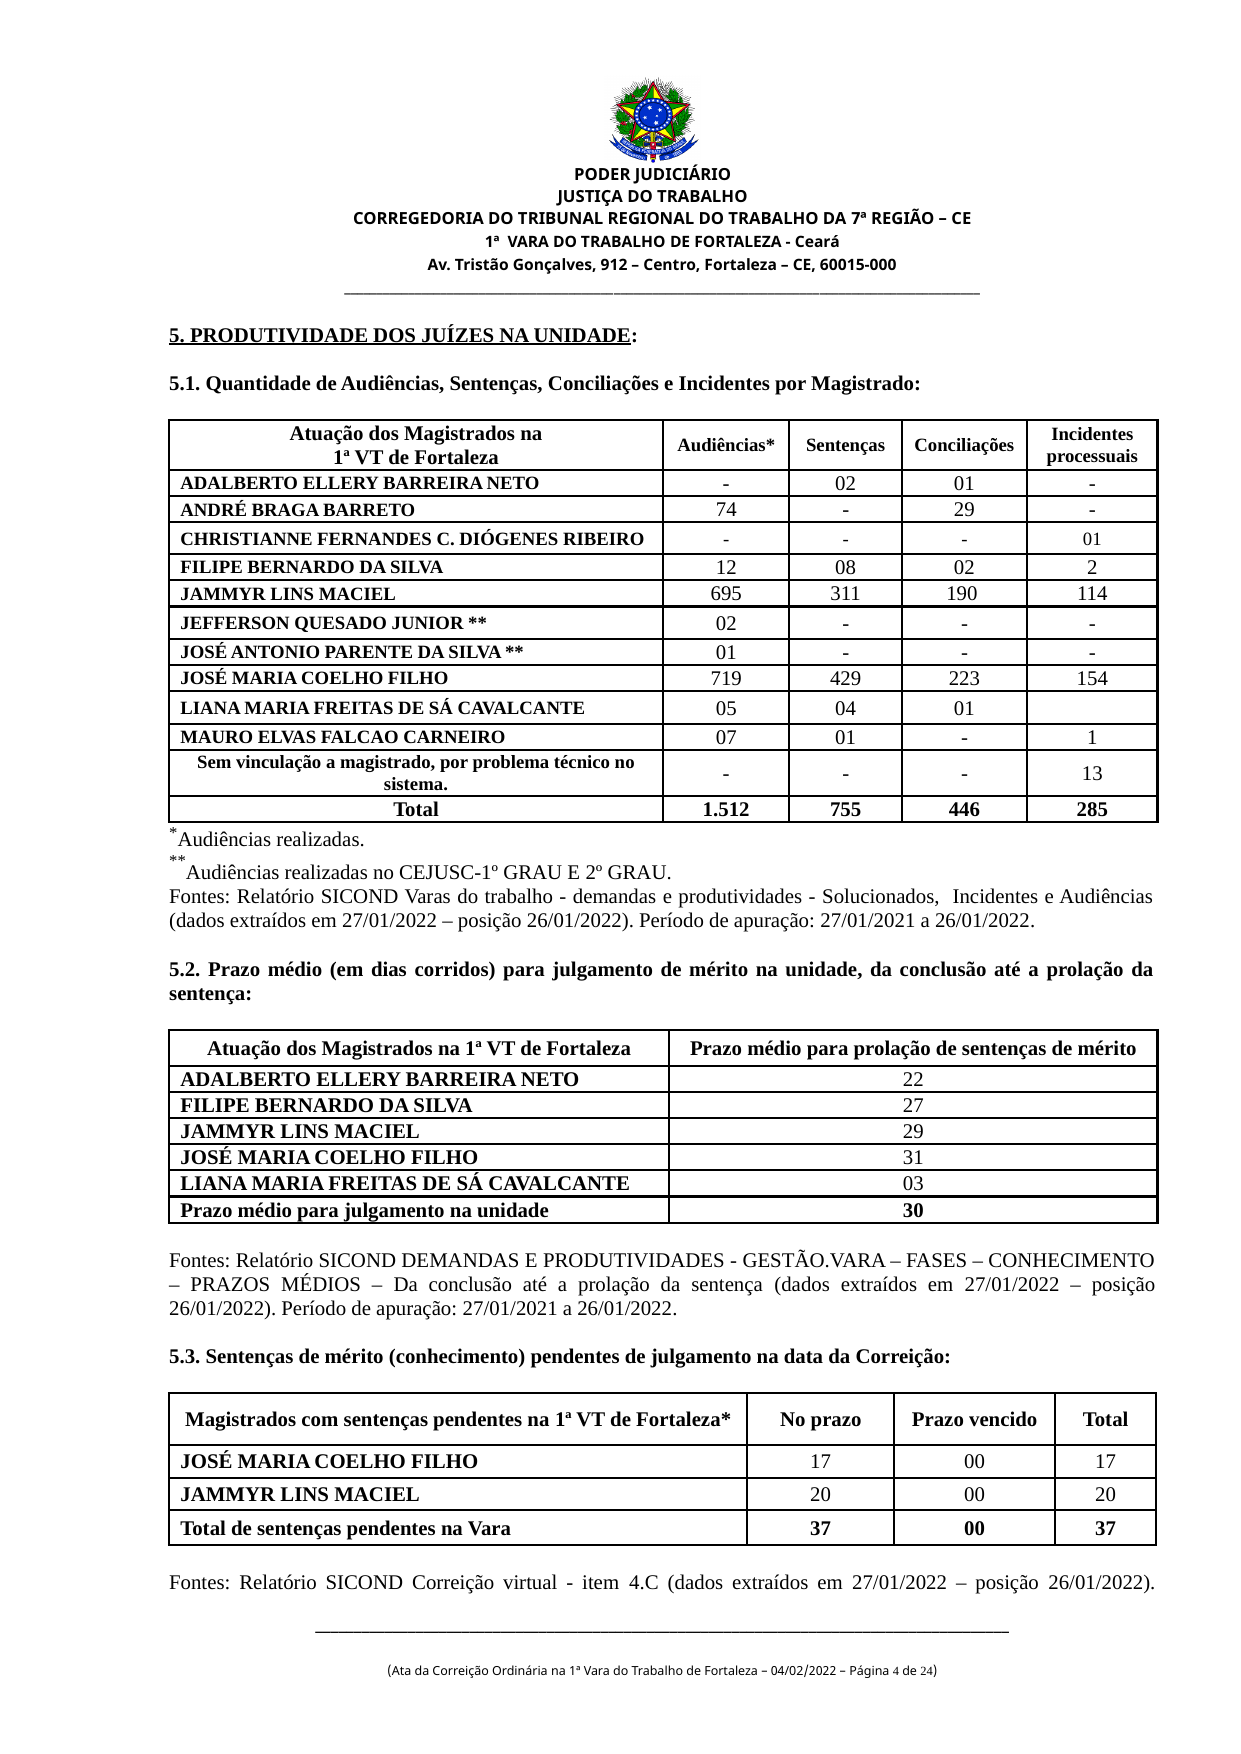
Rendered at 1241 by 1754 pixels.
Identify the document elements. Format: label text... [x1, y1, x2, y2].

table_cell JAMMYR LINS MACIEL [170, 1479, 746, 1509]
table_header Conciliações [903, 421, 1026, 469]
table_cell 1.512 [664, 797, 788, 821]
table_cell - [790, 523, 901, 553]
table_cell 07 [664, 725, 788, 749]
table_cell - [1028, 471, 1156, 495]
table_cell 20 [1056, 1479, 1155, 1509]
table_cell 02 [790, 471, 901, 495]
table_cell 13 [1028, 751, 1156, 794]
table_header Atuação dos Magistrados na 1ª VT de Fortaleza [170, 1031, 668, 1065]
table_header Prazo vencido [895, 1394, 1054, 1444]
table_cell 03 [670, 1171, 1156, 1195]
table_cell Total [170, 797, 662, 821]
table_cell 29 [903, 497, 1026, 521]
table_cell 01 [903, 692, 1026, 723]
table_cell ADALBERTO ELLERY BARREIRA NETO [170, 1067, 668, 1091]
table_cell - [903, 751, 1026, 794]
table_header Total [1056, 1394, 1155, 1444]
table_cell Prazo médio para julgamento na unidade [170, 1198, 668, 1222]
table_cell 01 [903, 471, 1026, 495]
table_cell - [664, 471, 788, 495]
table_cell - [790, 608, 901, 637]
table_cell JOSÉ MARIA COELHO FILHO [170, 1446, 746, 1477]
table_cell 08 [790, 555, 901, 579]
table_cell 17 [748, 1446, 893, 1477]
table_cell Sem vinculação a magistrado, por problema técnico no sistema. [170, 751, 662, 794]
table_cell - [664, 751, 788, 794]
table_cell 719 [664, 666, 788, 690]
table_cell FILIPE BERNARDO DA SILVA [170, 555, 662, 579]
table_cell - [664, 523, 788, 553]
table_cell LIANA MARIA FREITAS DE SÁ CAVALCANTE [170, 692, 662, 723]
table_cell - [903, 725, 1026, 749]
table_header Magistrados com sentenças pendentes na 1ª VT de Fortaleza* [170, 1394, 746, 1444]
table_cell - [903, 523, 1026, 553]
table_cell 37 [1056, 1511, 1155, 1544]
table_cell 01 [790, 725, 901, 749]
table_cell 1 [1028, 725, 1156, 749]
table_cell JAMMYR LINS MACIEL [170, 581, 662, 605]
table_header Sentenças [790, 421, 901, 469]
table_cell JEFFERSON QUESADO JUNIOR ** [170, 608, 662, 637]
text Fontes: Relatório SICOND DEMANDAS E PRODUTIVIDADES - GESTÃO.VARA – FASES – CONHECIMENTO – PRAZOS MÉDIOS – Da conclusão até a prolação da sentença (dados extraídos em 27/01/2022 – posição 26/01/2022). Período de apuração: 27/01/2021 a 26/01/2022. [169, 1248, 1155, 1320]
table_cell - [790, 751, 901, 794]
table_cell - [903, 640, 1026, 664]
table_cell ADALBERTO ELLERY BARREIRA NETO [170, 471, 662, 495]
table_cell 2 [1028, 555, 1156, 579]
table_cell 01 [664, 640, 788, 664]
table_cell 429 [790, 666, 901, 690]
table_cell FILIPE BERNARDO DA SILVA [170, 1093, 668, 1117]
text 5.1. Quantidade de Audiências, Sentenças, Conciliações e Incidentes por Magistrado: [169, 371, 1155, 395]
table_cell [1028, 692, 1156, 723]
table_cell CHRISTIANNE FERNANDES C. DIÓGENES RIBEIRO [170, 523, 662, 553]
table_cell 02 [903, 555, 1026, 579]
table_cell JOSÉ MARIA COELHO FILHO [170, 666, 662, 690]
table_cell LIANA MARIA FREITAS DE SÁ CAVALCANTE [170, 1171, 668, 1195]
text Fontes: Relatório SICOND Correição virtual - item 4.C (dados extraídos em 27/01/2022 – posição 26/01/2022). [169, 1570, 1155, 1594]
table_cell 00 [895, 1511, 1054, 1544]
table_cell 311 [790, 581, 901, 605]
table_cell ANDRÉ BRAGA BARRETO [170, 497, 662, 521]
table_cell JOSÉ ANTONIO PARENTE DA SILVA ** [170, 640, 662, 664]
text **Audiências realizadas no CEJUSC-1º GRAU E 2º GRAU. [169, 851, 1155, 884]
table_cell 05 [664, 692, 788, 723]
table_cell Total de sentenças pendentes na Vara [170, 1511, 746, 1544]
table_cell 20 [748, 1479, 893, 1509]
table_cell 29 [670, 1119, 1156, 1143]
table_cell 695 [664, 581, 788, 605]
table_cell 01 [1028, 523, 1156, 553]
table_header Incidentes processuais [1028, 421, 1156, 469]
table_header Prazo médio para prolação de sentenças de mérito [670, 1031, 1156, 1065]
table_header Audiências* [664, 421, 788, 469]
table_cell 00 [895, 1446, 1054, 1477]
table_cell - [1028, 640, 1156, 664]
table_cell - [790, 640, 901, 664]
text 5.2. Prazo médio (em dias corridos) para julgamento de mérito na unidade, da conclusão até a prolação da sentença: [169, 957, 1155, 1005]
table_cell 446 [903, 797, 1026, 821]
table_cell 74 [664, 497, 788, 521]
table_cell 30 [670, 1198, 1156, 1222]
table_cell - [1028, 608, 1156, 637]
picture [604, 75, 700, 164]
table_cell 223 [903, 666, 1026, 690]
table_header Atuação dos Magistrados na 1ª VT de Fortaleza [170, 421, 662, 469]
table_cell 22 [670, 1067, 1156, 1091]
table_cell - [1028, 497, 1156, 521]
table_cell MAURO ELVAS FALCAO CARNEIRO [170, 725, 662, 749]
table_cell 755 [790, 797, 901, 821]
table_cell - [790, 497, 901, 521]
table_cell 154 [1028, 666, 1156, 690]
table_cell 00 [895, 1479, 1054, 1509]
table_cell JOSÉ MARIA COELHO FILHO [170, 1145, 668, 1169]
text *Audiências realizadas. [169, 823, 1155, 851]
table_cell 190 [903, 581, 1026, 605]
table_cell - [903, 608, 1026, 637]
table_header No prazo [748, 1394, 893, 1444]
table_cell 285 [1028, 797, 1156, 821]
table_cell JAMMYR LINS MACIEL [170, 1119, 668, 1143]
table_cell 31 [670, 1145, 1156, 1169]
text 5.3. Sentenças de mérito (conhecimento) pendentes de julgamento na data da Correição: [169, 1320, 1155, 1368]
text 5. Produtividade dos Juízes na Unidade: [169, 322, 1155, 347]
table_cell 17 [1056, 1446, 1155, 1477]
table_cell 27 [670, 1093, 1156, 1117]
table_cell 02 [664, 608, 788, 637]
table_cell 12 [664, 555, 788, 579]
table_cell 114 [1028, 581, 1156, 605]
table_cell 04 [790, 692, 901, 723]
table_cell 37 [748, 1511, 893, 1544]
text Fontes: Relatório SICOND Varas do trabalho - demandas e produtividades - Solucionados, Incidentes e Audiências (dados extraídos em 27/01/2022 – posição 26/01/2022). Período de apuração: 27/01/2021 a 26/01/2022. [169, 884, 1155, 932]
